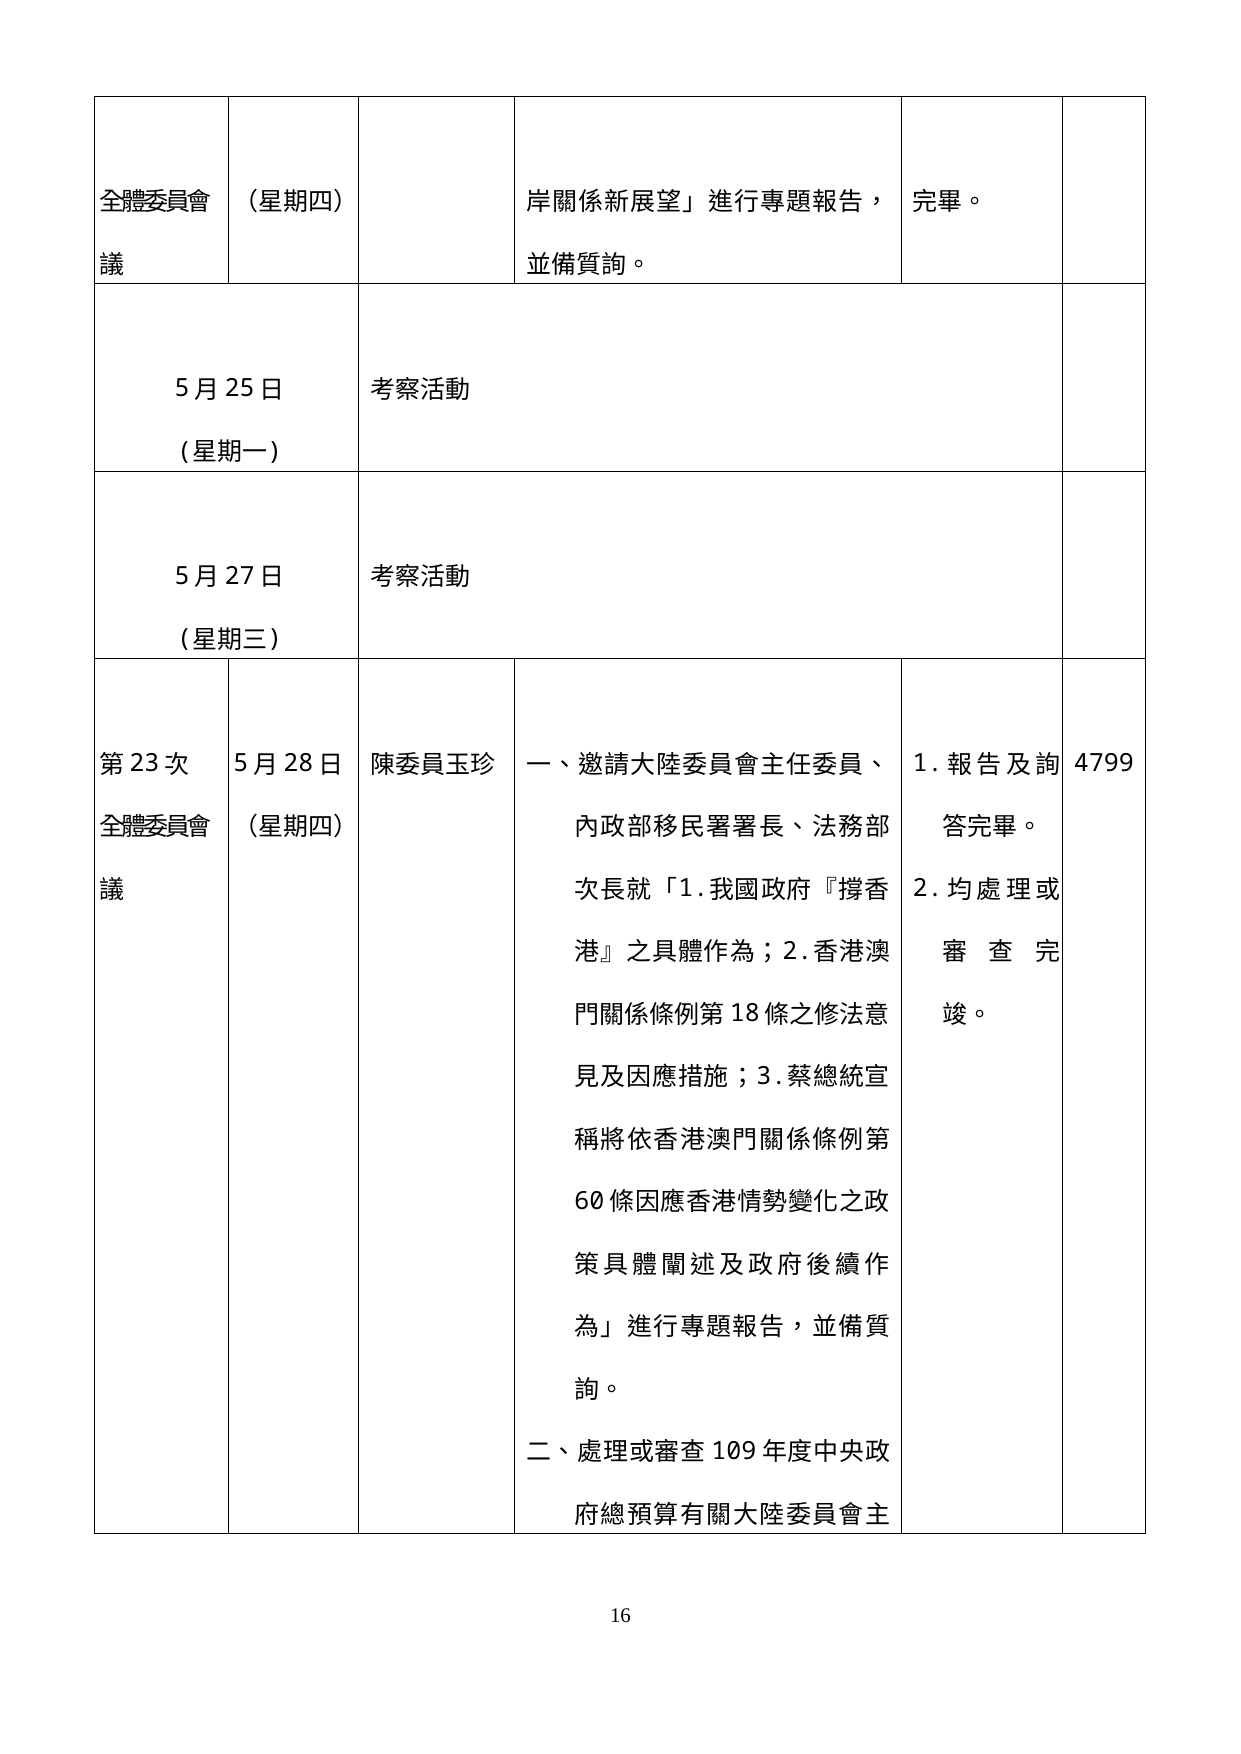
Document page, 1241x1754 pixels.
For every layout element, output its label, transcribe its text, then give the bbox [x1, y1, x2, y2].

table_cell 5月28日 （星期四） [229, 659, 358, 1533]
table_cell [1063, 472, 1145, 658]
table_cell 1.報告及詢答完畢。 2.均處理或審查完竣。 [902, 659, 1062, 1533]
table_cell （星期四） [229, 97, 358, 283]
table_cell 全體委員會議 [95, 97, 228, 283]
table_cell 4799 [1063, 659, 1145, 1533]
table_cell 考察活動 [359, 472, 1062, 658]
table_cell 完畢。 [902, 97, 1062, 283]
table_cell 一、邀請大陸委員會主任委員、內政部移民署署長、法務部次長就「1.我國政府『撐香港』之具體作為；2.香港澳門關係條例第18條之修法意見及因應措施；3.蔡總統宣稱將依香港澳門關係條例第60條因應香港情勢變化之政策具體闡述及政府後續作為」進行專題報告，並備質詢。 二、處理或審查109年度中央政府總預算有關大陸委員會主 [515, 659, 901, 1533]
table_cell 考察活動 [359, 284, 1062, 471]
table_cell [1063, 284, 1145, 471]
table_cell 陳委員玉珍 [359, 659, 514, 1533]
table_cell 5月25日 (星期一) [95, 284, 358, 471]
table_cell 5月27日 (星期三) [95, 472, 358, 658]
table_cell 第23次 全體委員會議 [95, 659, 228, 1533]
table_cell 岸關係新展望」進行專題報告，並備質詢。 [515, 97, 901, 283]
table_cell [359, 97, 514, 283]
table_cell [1063, 97, 1145, 283]
